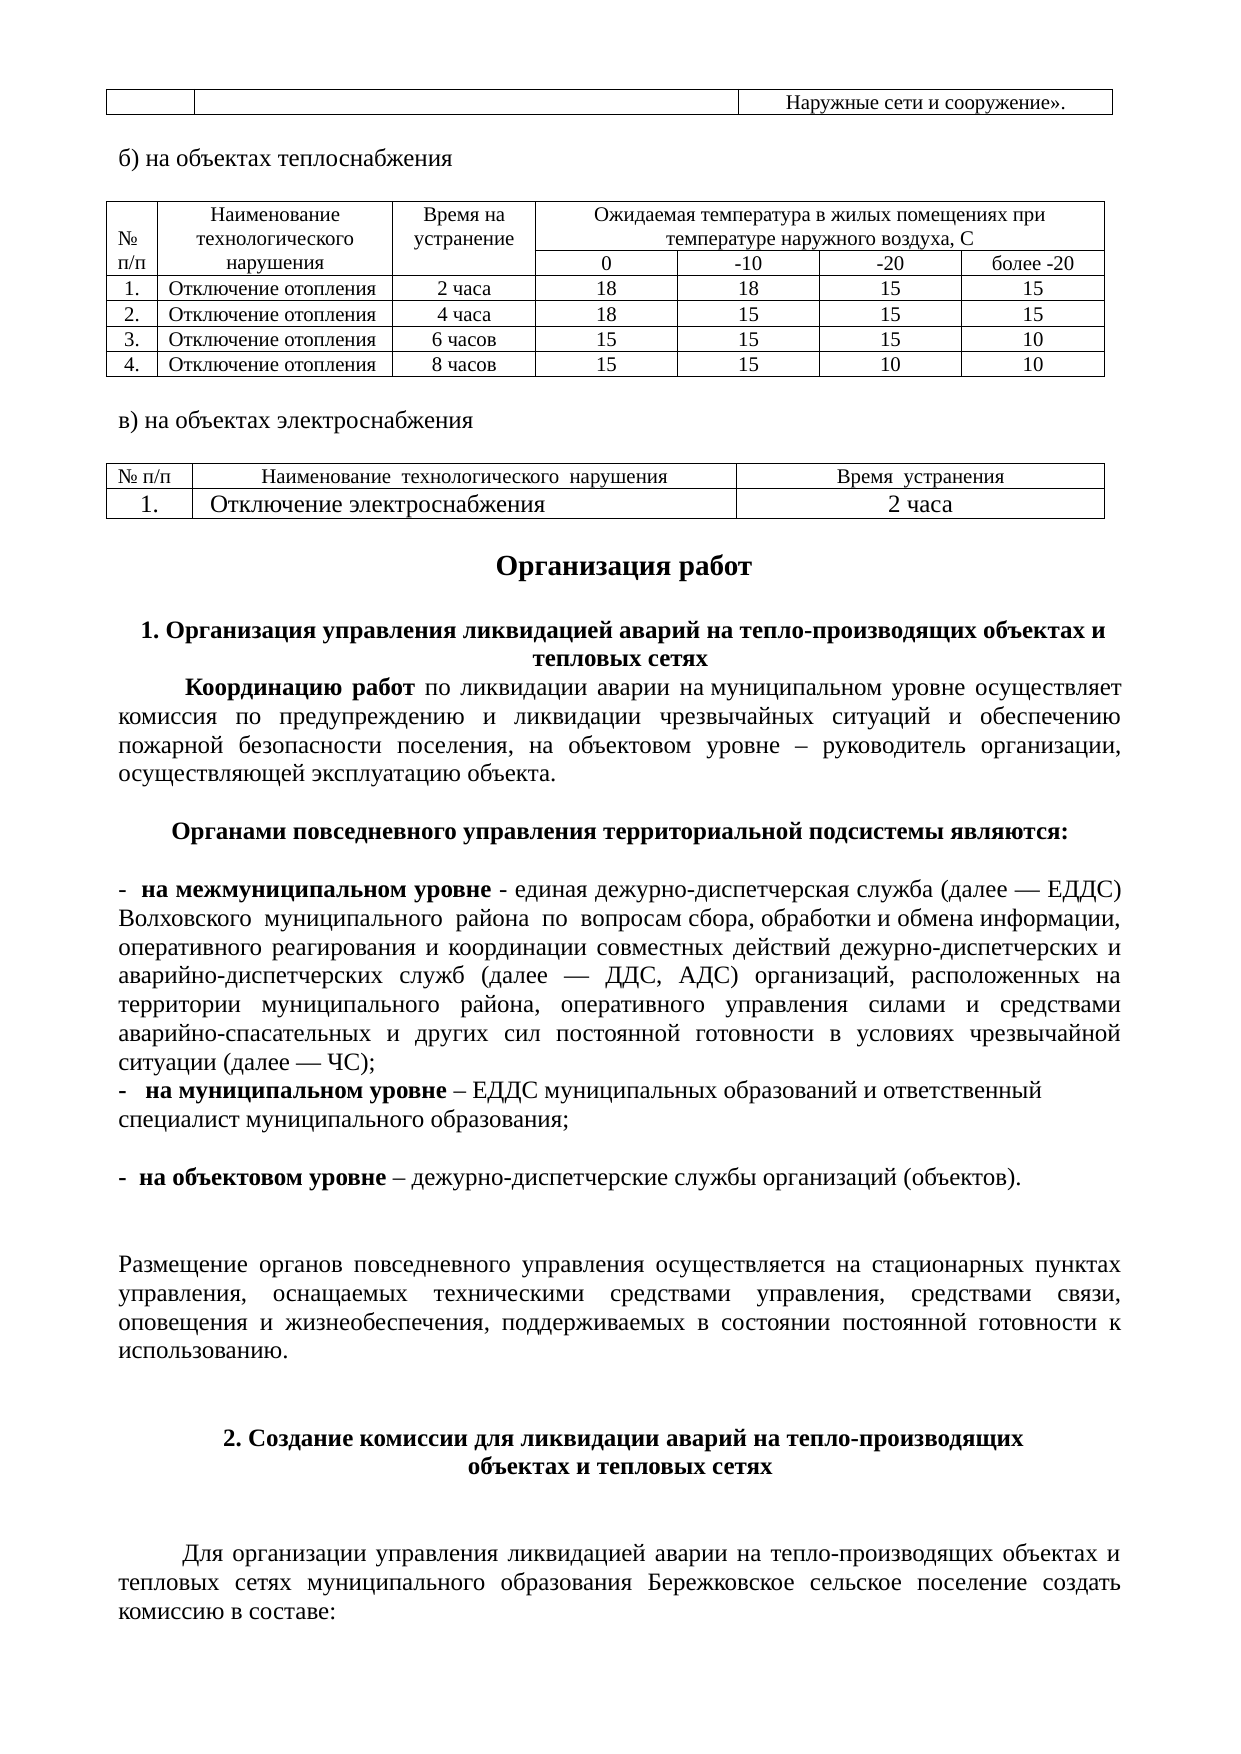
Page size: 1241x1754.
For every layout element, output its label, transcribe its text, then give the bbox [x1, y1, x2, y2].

text 2. Создание комиссии для ликвидации аварий на тепло-производящих объектах и тепловых сетях [118, 1423, 1122, 1480]
text Координацию работ по ликвидации аварии на муниципальном уровне осуществляет комиссия по предупреждению и ликвидации чрезвычайных ситуаций и обеспечению пожарной безопасности поселения, на объектовом уровне – руководитель организации, осуществляющей эксплуатацию объекта. [118, 672, 1122, 787]
table_cell Отключение электроснабжения [193, 489, 736, 518]
table_cell Отключение отопления [158, 301, 392, 326]
table_cell более -20 [962, 251, 1104, 275]
text - на объектовом уровне – дежурно-диспетчерские службы организаций (объектов). [118, 1162, 1122, 1191]
table_cell -10 [678, 251, 819, 275]
table_cell 1. [107, 276, 157, 300]
table_cell Отключение отопления [158, 276, 392, 300]
table_cell 4 часа [393, 301, 535, 326]
table_header Время устранения [737, 464, 1104, 488]
table_cell 2 часа [393, 276, 535, 300]
text - на муниципальном уровне – ЕДДС муниципальных образований и ответственный специалист муниципального образования; [118, 1076, 1122, 1133]
text Для организации управления ликвидацией аварии на тепло-производящих объектах и тепловых сетях муниципального образования Бережковское сельское поселение создать комиссию в составе: [118, 1538, 1122, 1624]
table_cell 18 [678, 276, 819, 300]
table_cell 15 [820, 327, 961, 351]
table_cell 4. [107, 352, 157, 376]
table_header № п/п [107, 202, 157, 275]
table_header Ожидаемая температура в жилых помещениях при температуре наружного воздуха, С [536, 202, 1104, 250]
table_header Наименование технологического нарушения [158, 202, 392, 275]
table_cell 18 [536, 276, 677, 300]
table_cell Отключение отопления [158, 327, 392, 351]
table_header Время на устранение [393, 202, 535, 275]
table_cell Отключение отопления [158, 352, 392, 376]
table_cell 10 [962, 352, 1104, 376]
table_cell [195, 90, 738, 114]
table_header № п/п [107, 464, 192, 488]
table_cell 2 часа [737, 489, 1104, 518]
text Органами повседневного управления территориальной подсистемы являются: [118, 816, 1122, 845]
table_cell 15 [536, 352, 677, 376]
table_cell 15 [678, 301, 819, 326]
table_cell 15 [678, 352, 819, 376]
table_cell 15 [678, 327, 819, 351]
text Размещение органов повседневного управления осуществляется на стационарных пунктах управления, оснащаемых техническими средствами управления, средствами связи, оповещения и жизнеобеспечения, поддерживаемых в состоянии постоянной готовности к использованию. [118, 1249, 1122, 1364]
table_cell 10 [820, 352, 961, 376]
table_cell 1. [107, 489, 192, 518]
table_cell 18 [536, 301, 677, 326]
table_cell 8 часов [393, 352, 535, 376]
table_cell Наружные сети и сооружение». [739, 90, 1112, 114]
table_cell 15 [820, 301, 961, 326]
table_header Наименование технологического нарушения [193, 464, 736, 488]
text - на межмуниципальном уровне - единая дежурно-диспетчерская служба (далее — ЕДДС) Волховского муниципального района по вопросам сбора, обработки и обмена информации, оперативного реагирования и координации совместных действий дежурно-диспетчерских и аварийно-диспетчерских служб (далее — ДДС, АДС) организаций, расположенных на территории муниципального района, оперативного управления силами и средствами аварийно-спасательных и других сил постоянной готовности в условиях чрезвычайной ситуации (далее — ЧС); [118, 874, 1122, 1076]
table_cell -20 [820, 251, 961, 275]
table_cell 15 [820, 276, 961, 300]
text 1. Организация управления ликвидацией аварий на тепло-производящих объектах и тепловых сетях [118, 615, 1122, 672]
text Организация работ [118, 548, 1122, 581]
table_cell 0 [536, 251, 677, 275]
table_cell 15 [962, 276, 1104, 300]
table_cell [107, 90, 194, 114]
table_cell 15 [536, 327, 677, 351]
text б) на объектах теплоснабжения [118, 143, 1122, 172]
text в) на объектах электроснабжения [118, 406, 1122, 434]
table_cell 3. [107, 327, 157, 351]
table_cell 10 [962, 327, 1104, 351]
table_cell 15 [962, 301, 1104, 326]
table_cell 2. [107, 301, 157, 326]
table_cell 6 часов [393, 327, 535, 351]
